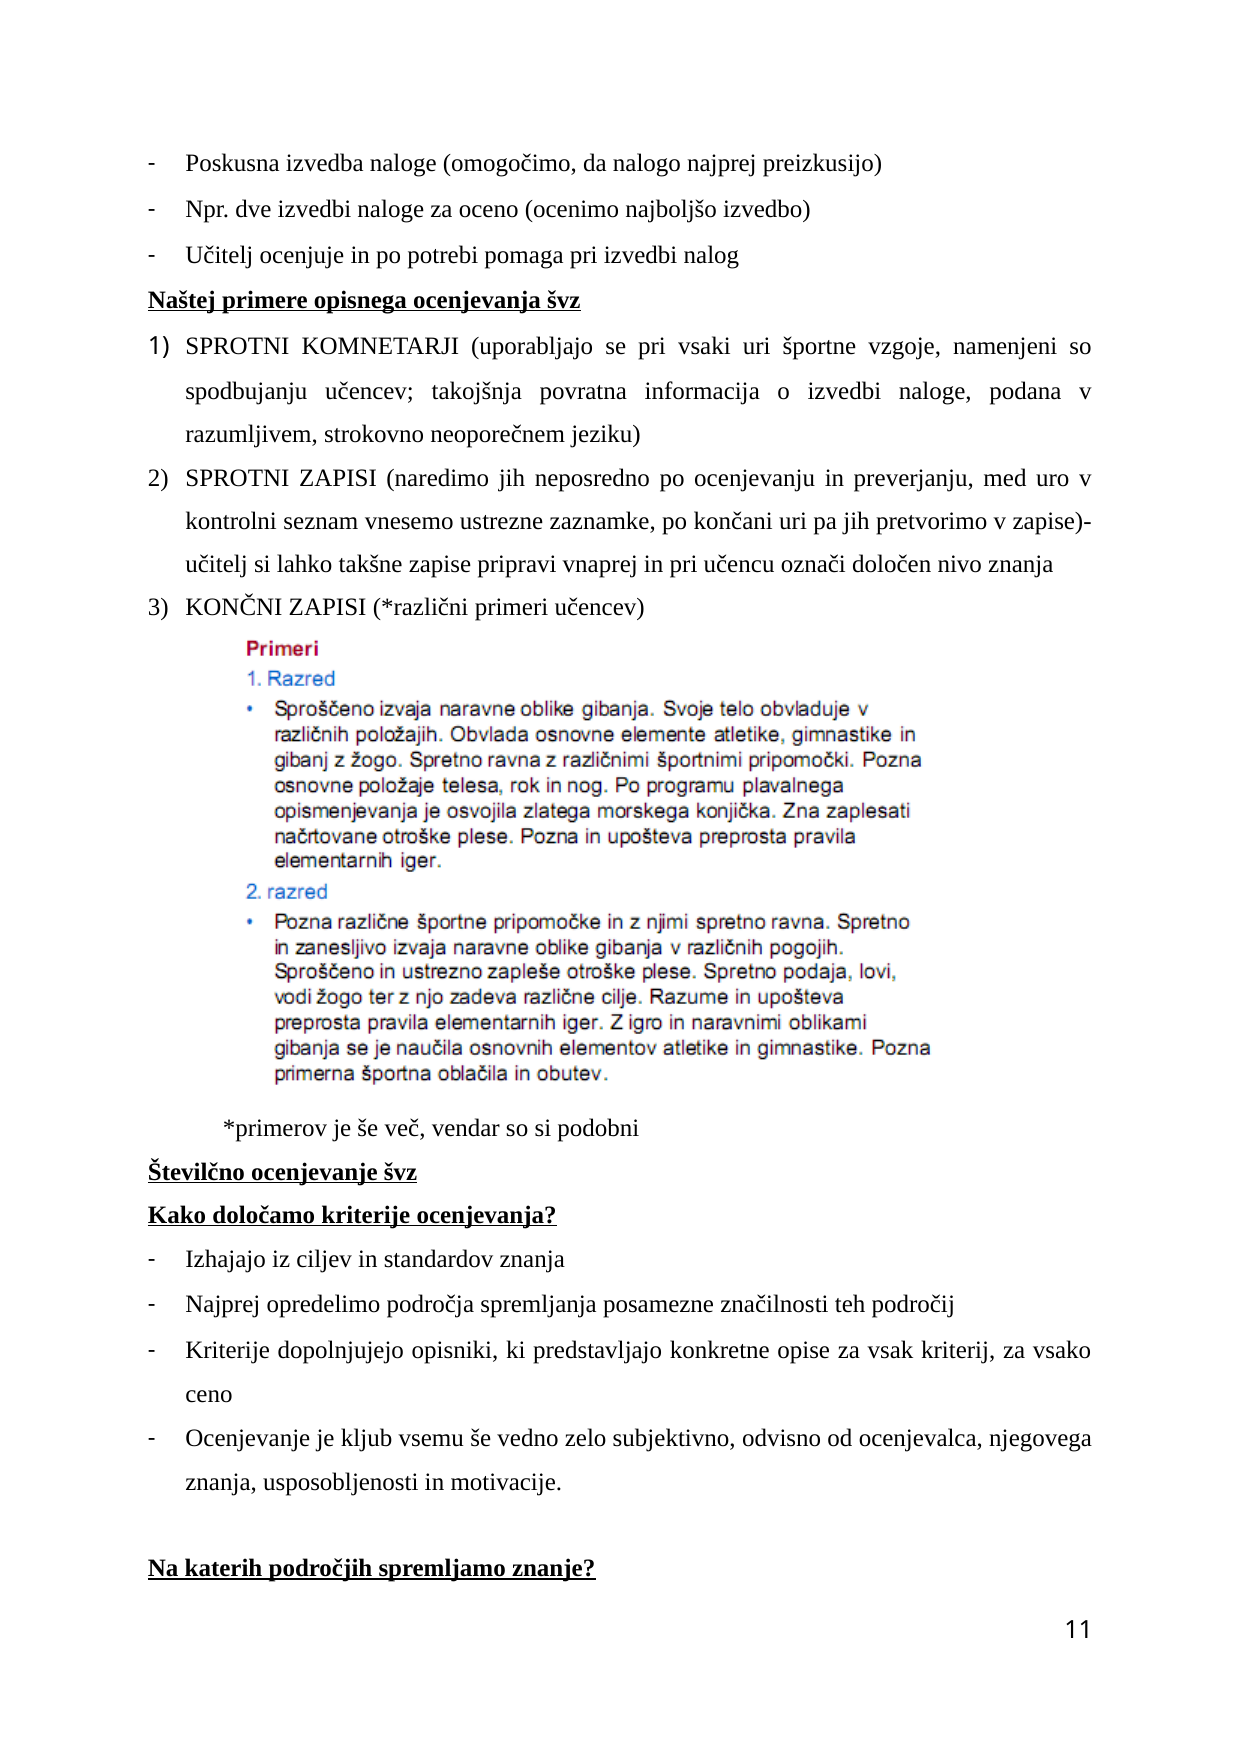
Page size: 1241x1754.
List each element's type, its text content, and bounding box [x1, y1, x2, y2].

text Kako določamo kriterije ocenjevanja? [148, 1200, 1093, 1228]
list Npr. dve izvedbi naloge za oceno (ocenimo najboljšo izvedbo) [148, 193, 1093, 224]
list SPROTNI KOMNETARJI (uporabljajo se pri vsaki uri športne vzgoje, namenjeni so spodbujanju učencev; takojšnja povratna informacija o izvedbi naloge, podana v razumljivem, strokovno neoporečnem jeziku) [148, 328, 1093, 448]
list Kriterije dopolnjujejo opisniki, ki predstavljajo konkretne opise za vsak kriterij, za vsako ceno [148, 1334, 1093, 1408]
picture [222, 635, 974, 1097]
list Izhajajo iz ciljev in standardov znanja [148, 1243, 1093, 1273]
list Ocenjevanje je kljub vsemu še vedno zelo subjektivno, odvisno od ocenjevalca, njegovega znanja, usposobljenosti in motivacije. [148, 1422, 1093, 1496]
list KONČNI ZAPISI (*različni primeri učencev) [148, 592, 1093, 621]
text Naštej primere opisnega ocenjevanja švz [148, 285, 1093, 313]
text Na katerih področjih spremljamo znanje? [148, 1553, 1093, 1582]
list Poskusna izvedba naloge (omogočimo, da nalogo najprej preizkusijo) [148, 148, 1093, 178]
list *primerov je še več, vendar so si podobni [223, 1113, 1093, 1142]
text Številčno ocenjevanje švz [148, 1157, 1093, 1185]
list SPROTNI ZAPISI (naredimo jih neposredno po ocenjevanju in preverjanju, med uro v kontrolni seznam vnesemo ustrezne zaznamke, po končani uri pa jih pretvorimo v zapise)-učitelj si lahko takšne zapise pripravi vnaprej in pri učencu označi določen nivo znanja [148, 463, 1093, 578]
list Učitelj ocenjuje in po potrebi pomaga pri izvedbi nalog [148, 239, 1093, 269]
list Najprej opredelimo področja spremljanja posamezne značilnosti teh področij [148, 1288, 1093, 1319]
